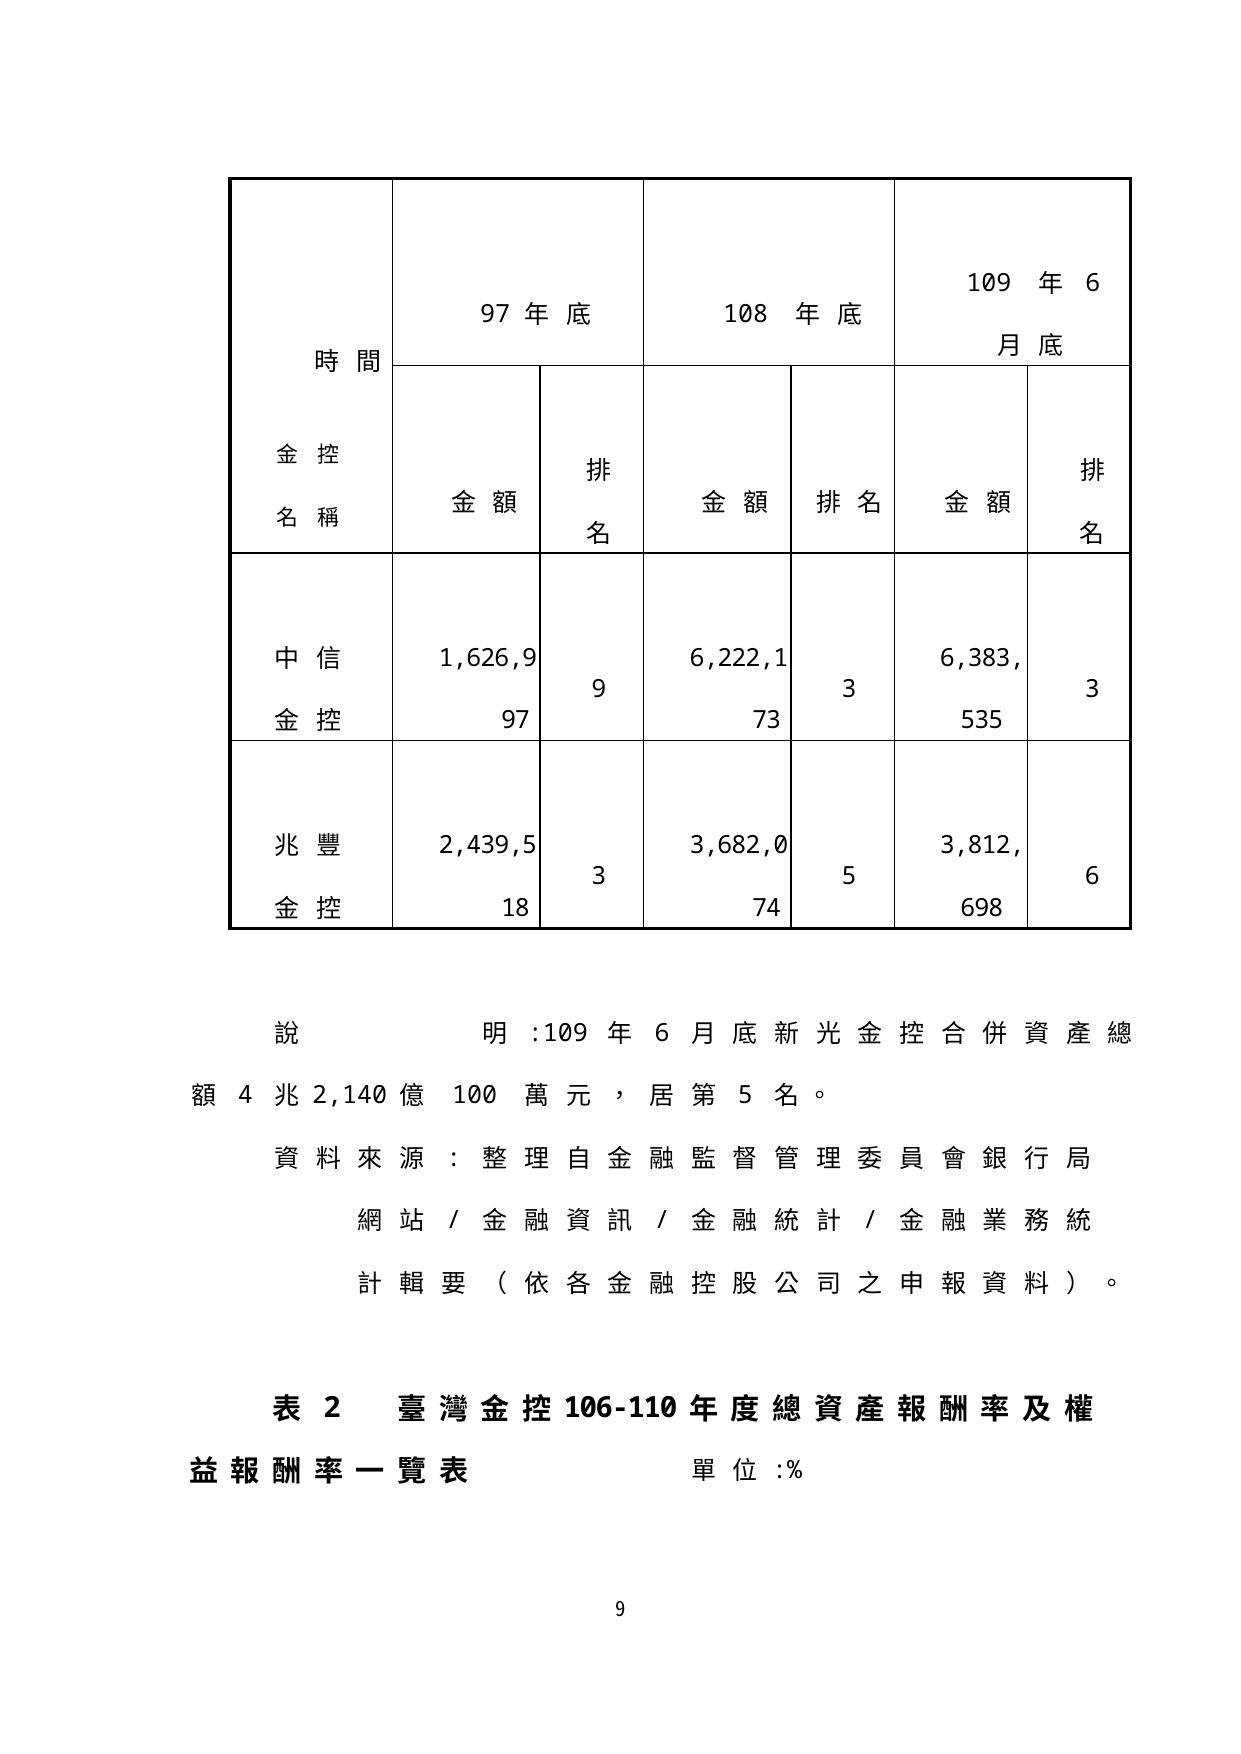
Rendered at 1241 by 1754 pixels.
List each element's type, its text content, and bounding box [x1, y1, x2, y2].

text 資料來源:整理自金融監督管理委員會銀行局網站/金融資訊/金融統計/金融業務統計輯要（依各金融控股公司之申報資料）。 [183, 1115, 1058, 1302]
table_cell 排名 [541, 366, 643, 552]
table_header 109年6月底 [895, 180, 1129, 365]
table_cell 金額 [644, 366, 790, 552]
table_header 108年底 [644, 180, 894, 365]
table_cell 3 [541, 741, 643, 927]
table_cell 排名 [1028, 366, 1129, 552]
table_cell 3 [792, 554, 894, 740]
table_cell 1,626,997 [393, 554, 539, 740]
table_cell 6,383,535 [895, 554, 1027, 740]
table_cell 中信金控 [232, 554, 392, 740]
table_header 97年底 [393, 180, 643, 365]
table_cell 9 [541, 554, 643, 740]
table_cell 排名 [792, 366, 894, 552]
table_cell 3 [1028, 554, 1129, 740]
table_cell 金額 [393, 366, 539, 552]
table_cell 兆豐金控 [232, 741, 392, 927]
table_cell 3,812,698 [895, 741, 1027, 927]
text 說 明:109年6月底新光金控合併資產總額4兆2,140億100萬元，居第5名。 [174, 990, 1152, 1115]
table_cell 6,222,173 [644, 554, 790, 740]
table_header 時間 金控名稱 [232, 180, 392, 552]
text 表2 臺灣金控106-110年度總資產報酬率及權益報酬率一覽表 單位:% [183, 1365, 1102, 1490]
table_cell 金額 [895, 366, 1027, 552]
table_cell 2,439,518 [393, 741, 539, 927]
table_cell 3,682,074 [644, 741, 790, 927]
table_cell 5 [792, 741, 894, 927]
table_cell 6 [1028, 741, 1129, 927]
